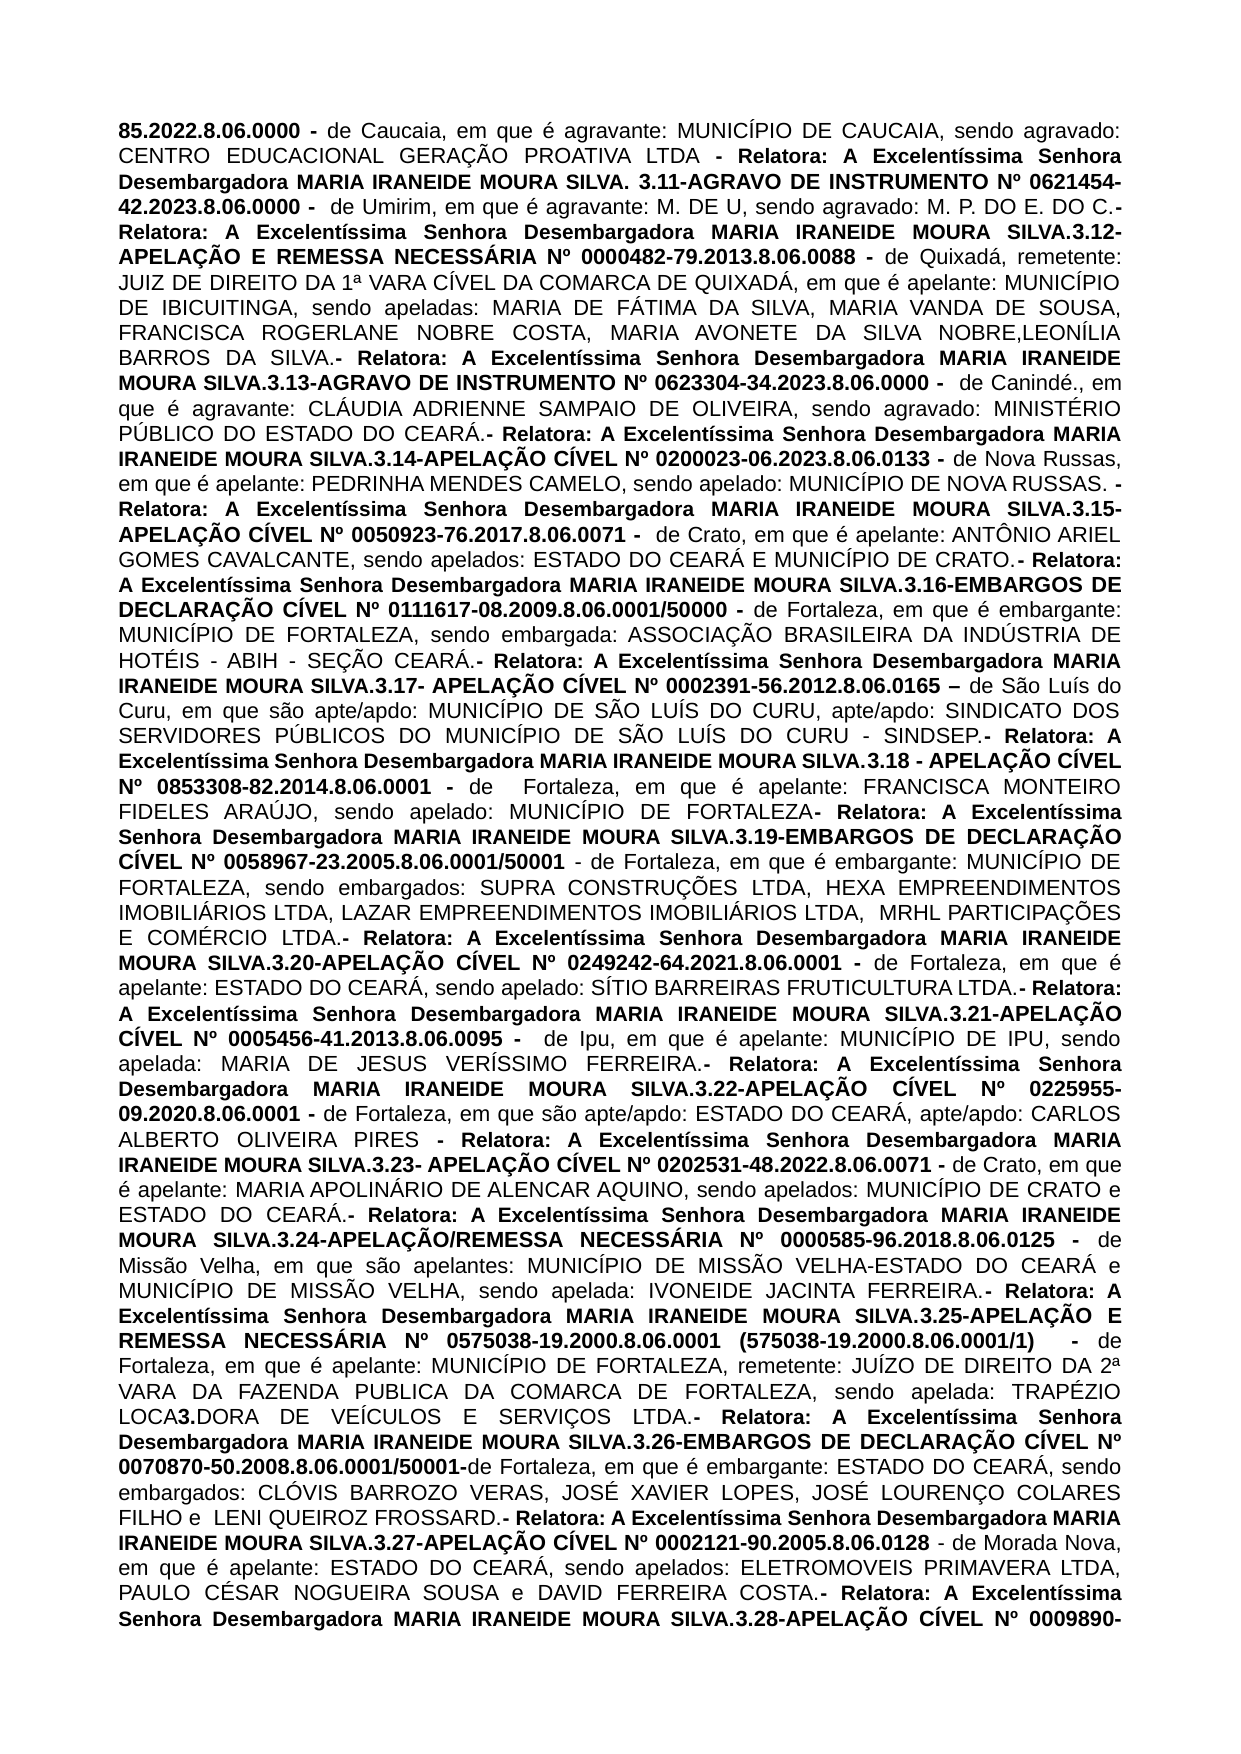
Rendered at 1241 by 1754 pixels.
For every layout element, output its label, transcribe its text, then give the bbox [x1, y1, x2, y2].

text 85.2022.8.06.0000 - de Caucaia, em que é agravante: MUNICÍPIO DE CAUCAIA, sendo agravado: CENTRO EDUCACIONAL GERAÇÃO PROATIVA LTDA - Relatora: A Excelentíssima Senhora Desembargadora MARIA IRANEIDE MOURA SILVA. 3.11-AGRAVO DE INSTRUMENTO Nº 0621454-42.2023.8.06.0000 - de Umirim, em que é agravante: M. DE U, sendo agravado: M. P. DO E. DO C.- Relatora: A Excelentíssima Senhora Desembargadora MARIA IRANEIDE MOURA SILVA.3.12-APELAÇÃO E REMESSA NECESSÁRIA Nº 0000482-79.2013.8.06.0088 - de Quixadá, remetente: JUIZ DE DIREITO DA 1ª VARA CÍVEL DA COMARCA DE QUIXADÁ, em que é apelante: MUNICÍPIO DE IBICUITINGA, sendo apeladas: MARIA DE FÁTIMA DA SILVA, MARIA VANDA DE SOUSA, FRANCISCA ROGERLANE NOBRE COSTA, MARIA AVONETE DA SILVA NOBRE,LEONÍLIA BARROS DA SILVA.- Relatora: A Excelentíssima Senhora Desembargadora MARIA IRANEIDE MOURA SILVA.3.13-AGRAVO DE INSTRUMENTO Nº 0623304-34.2023.8.06.0000 - de Canindé., em que é agravante: CLÁUDIA ADRIENNE SAMPAIO DE OLIVEIRA, sendo agravado: MINISTÉRIO PÚBLICO DO ESTADO DO CEARÁ.- Relatora: A Excelentíssima Senhora Desembargadora MARIA IRANEIDE MOURA SILVA.3.14-APELAÇÃO CÍVEL Nº 0200023-06.2023.8.06.0133 - de Nova Russas, em que é apelante: PEDRINHA MENDES CAMELO, sendo apelado: MUNICÍPIO DE NOVA RUSSAS. - Relatora: A Excelentíssima Senhora Desembargadora MARIA IRANEIDE MOURA SILVA.3.15-APELAÇÃO CÍVEL Nº 0050923-76.2017.8.06.0071 - de Crato, em que é apelante: ANTÔNIO ARIEL GOMES CAVALCANTE, sendo apelados: ESTADO DO CEARÁ E MUNICÍPIO DE CRATO.- Relatora: A Excelentíssima Senhora Desembargadora MARIA IRANEIDE MOURA SILVA.3.16-EMBARGOS DE DECLARAÇÃO CÍVEL Nº 0111617-08.2009.8.06.0001/50000 - de Fortaleza, em que é embargante: MUNICÍPIO DE FORTALEZA, sendo embargada: ASSOCIAÇÃO BRASILEIRA DA INDÚSTRIA DE HOTÉIS - ABIH - SEÇÃO CEARÁ.- Relatora: A Excelentíssima Senhora Desembargadora MARIA IRANEIDE MOURA SILVA.3.17- APELAÇÃO CÍVEL Nº 0002391-56.2012.8.06.0165 – de São Luís do Curu, em que são apte/apdo: MUNICÍPIO DE SÃO LUÍS DO CURU, apte/apdo: SINDICATO DOS SERVIDORES PÚBLICOS DO MUNICÍPIO DE SÃO LUÍS DO CURU - SINDSEP.- Relatora: A Excelentíssima Senhora Desembargadora MARIA IRANEIDE MOURA SILVA.3.18 - APELAÇÃO CÍVEL Nº 0853308-82.2014.8.06.0001 - de Fortaleza, em que é apelante: FRANCISCA MONTEIRO FIDELES ARAÚJO, sendo apelado: MUNICÍPIO DE FORTALEZA- Relatora: A Excelentíssima Senhora Desembargadora MARIA IRANEIDE MOURA SILVA.3.19-EMBARGOS DE DECLARAÇÃO CÍVEL Nº 0058967-23.2005.8.06.0001/50001 - de Fortaleza, em que é embargante: MUNICÍPIO DE FORTALEZA, sendo embargados: SUPRA CONSTRUÇÕES LTDA, HEXA EMPREENDIMENTOS IMOBILIÁRIOS LTDA, LAZAR EMPREENDIMENTOS IMOBILIÁRIOS LTDA, MRHL PARTICIPAÇÕES E COMÉRCIO LTDA.- Relatora: A Excelentíssima Senhora Desembargadora MARIA IRANEIDE MOURA SILVA.3.20-APELAÇÃO CÍVEL Nº 0249242-64.2021.8.06.0001 - de Fortaleza, em que é apelante: ESTADO DO CEARÁ, sendo apelado: SÍTIO BARREIRAS FRUTICULTURA LTDA.- Relatora: A Excelentíssima Senhora Desembargadora MARIA IRANEIDE MOURA SILVA.3.21-APELAÇÃO CÍVEL Nº 0005456-41.2013.8.06.0095 - de Ipu, em que é apelante: MUNICÍPIO DE IPU, sendo apelada: MARIA DE JESUS VERÍSSIMO FERREIRA.- Relatora: A Excelentíssima Senhora Desembargadora MARIA IRANEIDE MOURA SILVA.3.22-APELAÇÃO CÍVEL Nº 0225955-09.2020.8.06.0001 - de Fortaleza, em que são apte/apdo: ESTADO DO CEARÁ, apte/apdo: CARLOS ALBERTO OLIVEIRA PIRES - Relatora: A Excelentíssima Senhora Desembargadora MARIA IRANEIDE MOURA SILVA.3.23- APELAÇÃO CÍVEL Nº 0202531-48.2022.8.06.0071 - de Crato, em que é apelante: MARIA APOLINÁRIO DE ALENCAR AQUINO, sendo apelados: MUNICÍPIO DE CRATO e ESTADO DO CEARÁ.- Relatora: A Excelentíssima Senhora Desembargadora MARIA IRANEIDE MOURA SILVA.3.24-APELAÇÃO/REMESSA NECESSÁRIA Nº 0000585-96.2018.8.06.0125 - de Missão Velha, em que são apelantes: MUNICÍPIO DE MISSÃO VELHA-ESTADO DO CEARÁ e MUNICÍPIO DE MISSÃO VELHA, sendo apelada: IVONEIDE JACINTA FERREIRA.- Relatora: A Excelentíssima Senhora Desembargadora MARIA IRANEIDE MOURA SILVA.3.25-APELAÇÃO E REMESSA NECESSÁRIA Nº 0575038-19.2000.8.06.0001 (575038-19.2000.8.06.0001/1) - de Fortaleza, em que é apelante: MUNICÍPIO DE FORTALEZA, remetente: JUÍZO DE DIREITO DA 2ª VARA DA FAZENDA PUBLICA DA COMARCA DE FORTALEZA, sendo apelada: TRAPÉZIO LOCA3.DORA DE VEÍCULOS E SERVIÇOS LTDA.- Relatora: A Excelentíssima Senhora Desembargadora MARIA IRANEIDE MOURA SILVA.3.26-EMBARGOS DE DECLARAÇÃO CÍVEL Nº 0070870-50.2008.8.06.0001/50001-de Fortaleza, em que é embargante: ESTADO DO CEARÁ, sendo embargados: CLÓVIS BARROZO VERAS, JOSÉ XAVIER LOPES, JOSÉ LOURENÇO COLARES FILHO e LENI QUEIROZ FROSSARD.- Relatora: A Excelentíssima Senhora Desembargadora MARIA IRANEIDE MOURA SILVA.3.27-APELAÇÃO CÍVEL Nº 0002121-90.2005.8.06.0128 - de Morada Nova, em que é apelante: ESTADO DO CEARÁ, sendo apelados: ELETROMOVEIS PRIMAVERA LTDA, PAULO CÉSAR NOGUEIRA SOUSA e DAVID FERREIRA COSTA.- Relatora: A Excelentíssima Senhora Desembargadora MARIA IRANEIDE MOURA SILVA.3.28-APELAÇÃO CÍVEL Nº 0009890- [118, 118, 1122, 1631]
